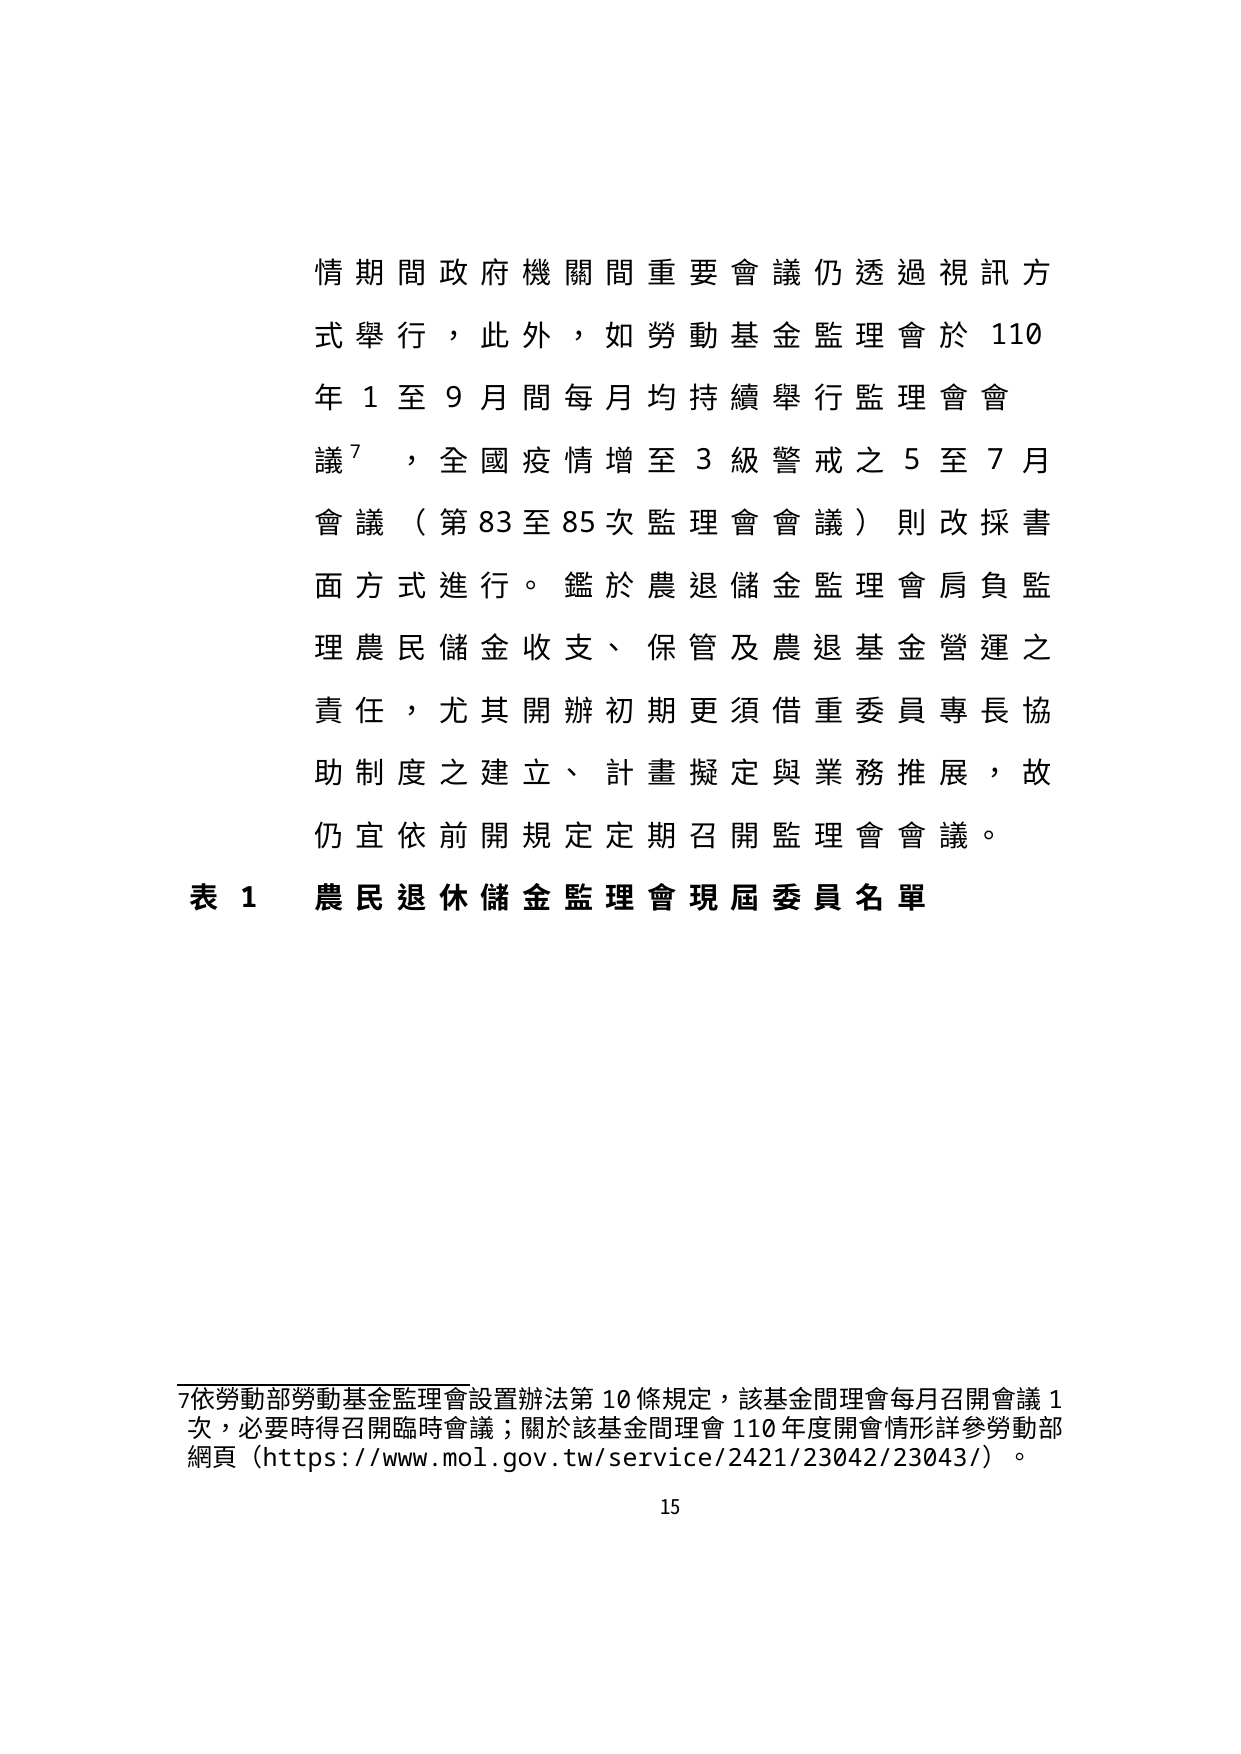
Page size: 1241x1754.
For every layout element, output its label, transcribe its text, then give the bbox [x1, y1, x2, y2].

text 表1 農民退休儲金監理會現屆委員名單 [183, 854, 1058, 917]
text 依勞動部勞動基金監理會設置辦法第10條規定，該基金間理會每月召開會議1次，必要時得召開臨時會議；關於該基金間理會110年度開會情形詳參勞動部網頁（https://www.mol.gov.tw/service/2421/23042/23043/）。 [177, 1385, 1063, 1473]
text 情期間政府機關間重要會議仍透過視訊方式舉行，此外，如勞動基金監理會於110年1至9月間每月均持續舉行監理會會議，全國疫情增至3級警戒之5至7月會議（第83至85次監理會會議）則改採書面方式進行。鑑於農退儲金監理會肩負監理農民儲金收支、保管及農退基金營運之責任，尤其開辦初期更須借重委員專長協助制度之建立、計畫擬定與業務推展，故仍宜依前開規定定期召開監理會會議。 [271, 229, 1058, 854]
